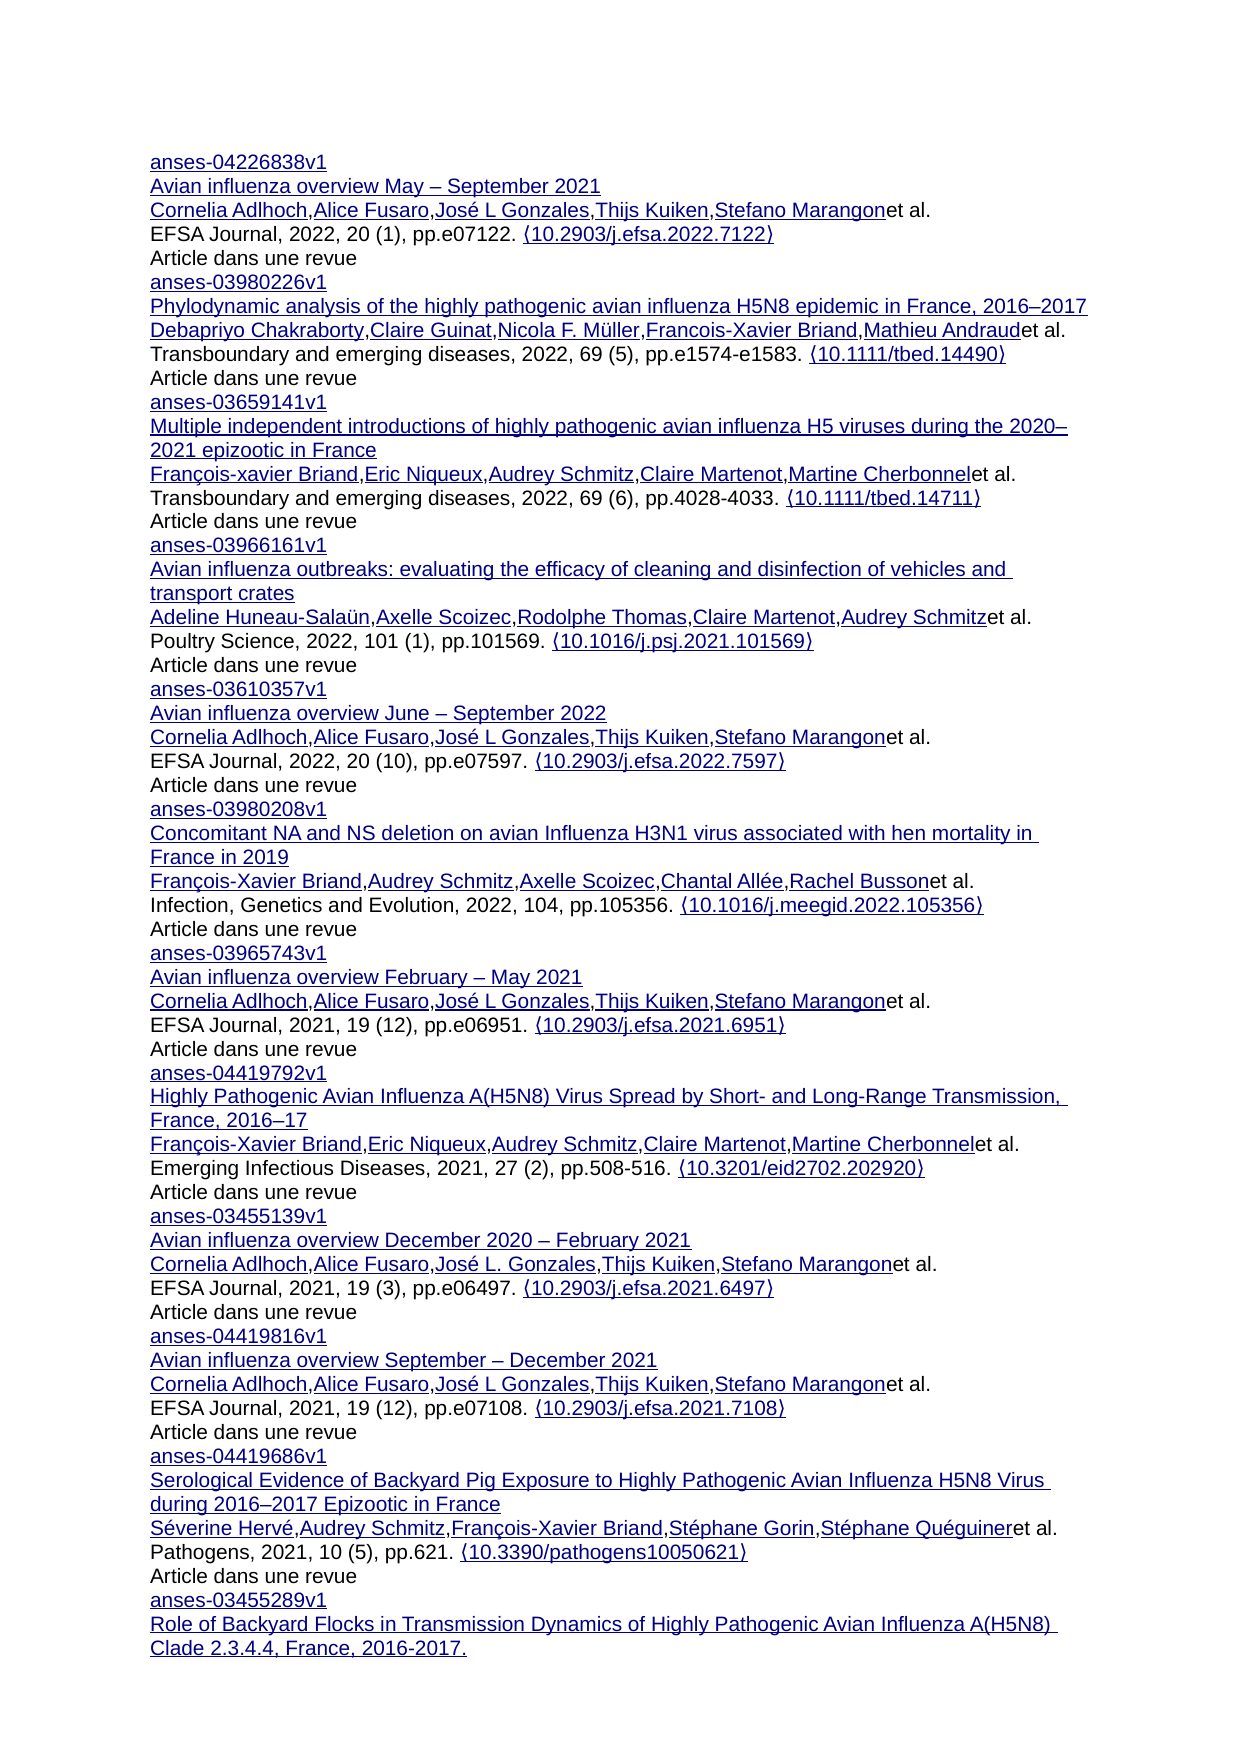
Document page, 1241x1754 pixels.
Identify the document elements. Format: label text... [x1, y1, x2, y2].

table_cell Avian influenza overview February – May 2021 Cornelia Adlhoch,Alice Fusaro,José L Gonzales,Thijs Kuiken,Stefano Marangonet al. EFSA Journal, 2021, 19 (12), pp.e06951. ⟨10.2903/j.efsa.2021.6951⟩ Article dans une revue anses-04419792v1 [150, 965, 1090, 1084]
table_cell Avian influenza overview May – September 2021 Cornelia Adlhoch,Alice Fusaro,José L Gonzales,Thijs Kuiken,Stefano Marangonet al. EFSA Journal, 2022, 20 (1), pp.e07122. ⟨10.2903/j.efsa.2022.7122⟩ Article dans une revue anses-03980226v1 [150, 174, 1090, 294]
table_cell Role of Backyard Flocks in Transmission Dynamics of Highly Pathogenic Avian Influenza A(H5N8) Clade 2.3.4.4, France, 2016-2017. [150, 1611, 1090, 1659]
table_cell Highly Pathogenic Avian Influenza A(H5N8) Virus Spread by Short- and Long-Range Transmission, France, 2016–17 François-Xavier Briand,Eric Niqueux,Audrey Schmitz,Claire Martenot,Martine Cherbonnelet al. Emerging Infectious Diseases, 2021, 27 (2), pp.508-516. ⟨10.3201/eid2702.202920⟩ Article dans une revue anses-03455139v1 [150, 1084, 1090, 1228]
table_cell anses-04226838v1 [150, 150, 1090, 174]
table_cell Concomitant NA and NS deletion on avian Influenza H3N1 virus associated with hen mortality in France in 2019 François-Xavier Briand,Audrey Schmitz,Axelle Scoizec,Chantal Allée,Rachel Bussonet al. Infection, Genetics and Evolution, 2022, 104, pp.105356. ⟨10.1016/j.meegid.2022.105356⟩ Article dans une revue anses-03965743v1 [150, 821, 1090, 964]
table_cell Avian influenza outbreaks: evaluating the efficacy of cleaning and disinfection of vehicles and transport crates Adeline Huneau-Salaün,Axelle Scoizec,Rodolphe Thomas,Claire Martenot,Audrey Schmitzet al. Poultry Science, 2022, 101 (1), pp.101569. ⟨10.1016/j.psj.2021.101569⟩ Article dans une revue anses-03610357v1 [150, 557, 1090, 701]
table_cell Multiple independent introductions of highly pathogenic avian influenza H5 viruses during the 2020–2021 epizootic in France François‐xavier Briand,Eric Niqueux,Audrey Schmitz,Claire Martenot,Martine Cherbonnelet al. Transboundary and emerging diseases, 2022, 69 (6), pp.4028-4033. ⟨10.1111/tbed.14711⟩ Article dans une revue anses-03966161v1 [150, 414, 1090, 557]
table_cell Avian influenza overview September – December 2021 Cornelia Adlhoch,Alice Fusaro,José L Gonzales,Thijs Kuiken,Stefano Marangonet al. EFSA Journal, 2021, 19 (12), pp.e07108. ⟨10.2903/j.efsa.2021.7108⟩ Article dans une revue anses-04419686v1 [150, 1348, 1090, 1468]
table_cell Avian influenza overview June – September 2022 Cornelia Adlhoch,Alice Fusaro,José L Gonzales,Thijs Kuiken,Stefano Marangonet al. EFSA Journal, 2022, 20 (10), pp.e07597. ⟨10.2903/j.efsa.2022.7597⟩ Article dans une revue anses-03980208v1 [150, 701, 1090, 821]
table_cell Phylodynamic analysis of the highly pathogenic avian influenza H5N8 epidemic in France, 2016–2017 Debapriyo Chakraborty,Claire Guinat,Nicola F. Müller,Francois-Xavier Briand,Mathieu Andraudet al. Transboundary and emerging diseases, 2022, 69 (5), pp.e1574-e1583. ⟨10.1111/tbed.14490⟩ Article dans une revue anses-03659141v1 [150, 294, 1090, 413]
table_cell Serological Evidence of Backyard Pig Exposure to Highly Pathogenic Avian Influenza H5N8 Virus during 2016–2017 Epizootic in France Séverine Hervé,Audrey Schmitz,François-Xavier Briand,Stéphane Gorin,Stéphane Quéguineret al. Pathogens, 2021, 10 (5), pp.621. ⟨10.3390/pathogens10050621⟩ Article dans une revue anses-03455289v1 [150, 1468, 1090, 1611]
table_cell Avian influenza overview December 2020 – February 2021 Cornelia Adlhoch,Alice Fusaro,José L. Gonzales,Thijs Kuiken,Stefano Marangonet al. EFSA Journal, 2021, 19 (3), pp.e06497. ⟨10.2903/j.efsa.2021.6497⟩ Article dans une revue anses-04419816v1 [150, 1228, 1090, 1348]
